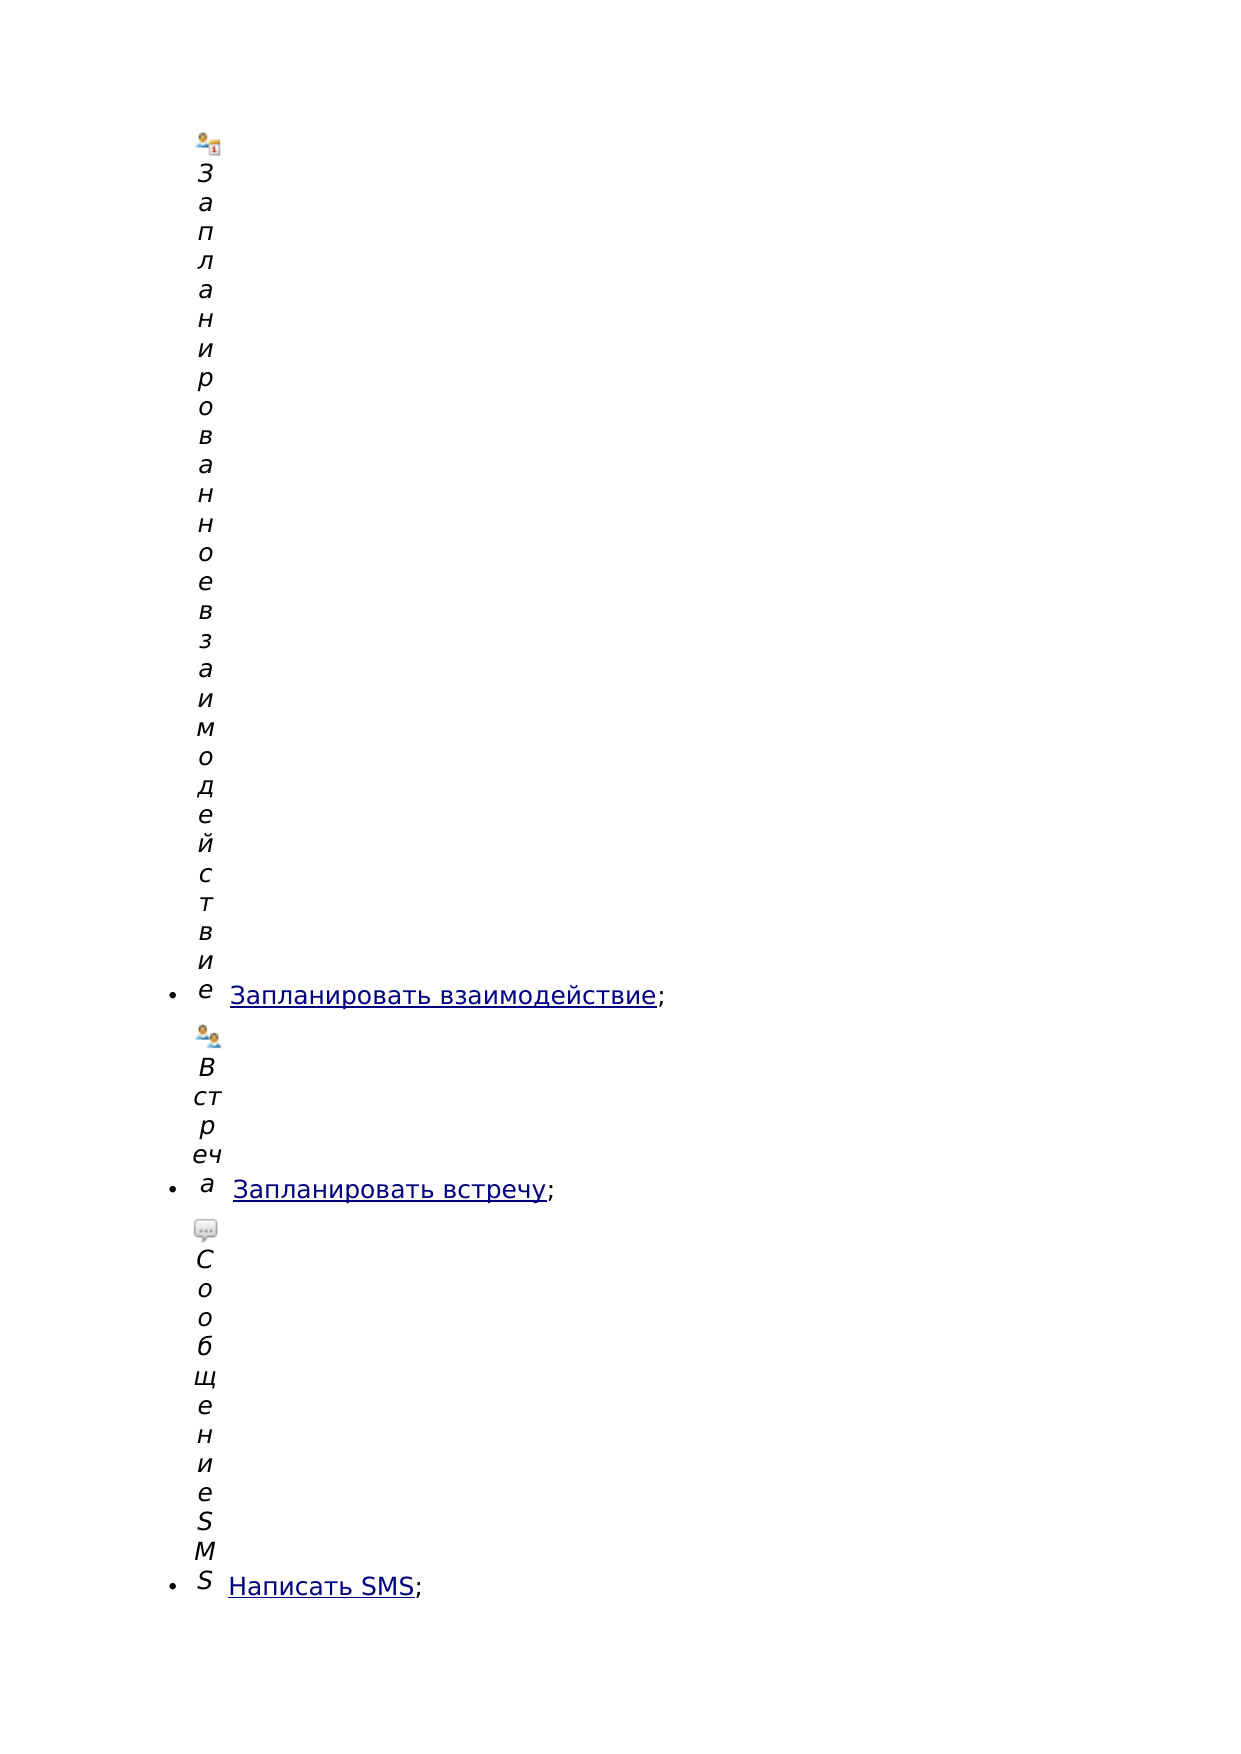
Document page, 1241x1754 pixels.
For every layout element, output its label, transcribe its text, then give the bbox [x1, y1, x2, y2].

list Запланировать взаимодействие; [177, 118, 1122, 1011]
list Запланированное взаимодействие [192, 159, 222, 1004]
list Написать SMS; [177, 1204, 1122, 1601]
picture [192, 1023, 225, 1053]
picture [192, 130, 222, 159]
picture [192, 1217, 221, 1246]
list Сообщение SMS [192, 1246, 220, 1595]
list Встреча [192, 1053, 225, 1198]
list Запланировать встречу; [177, 1011, 1122, 1204]
